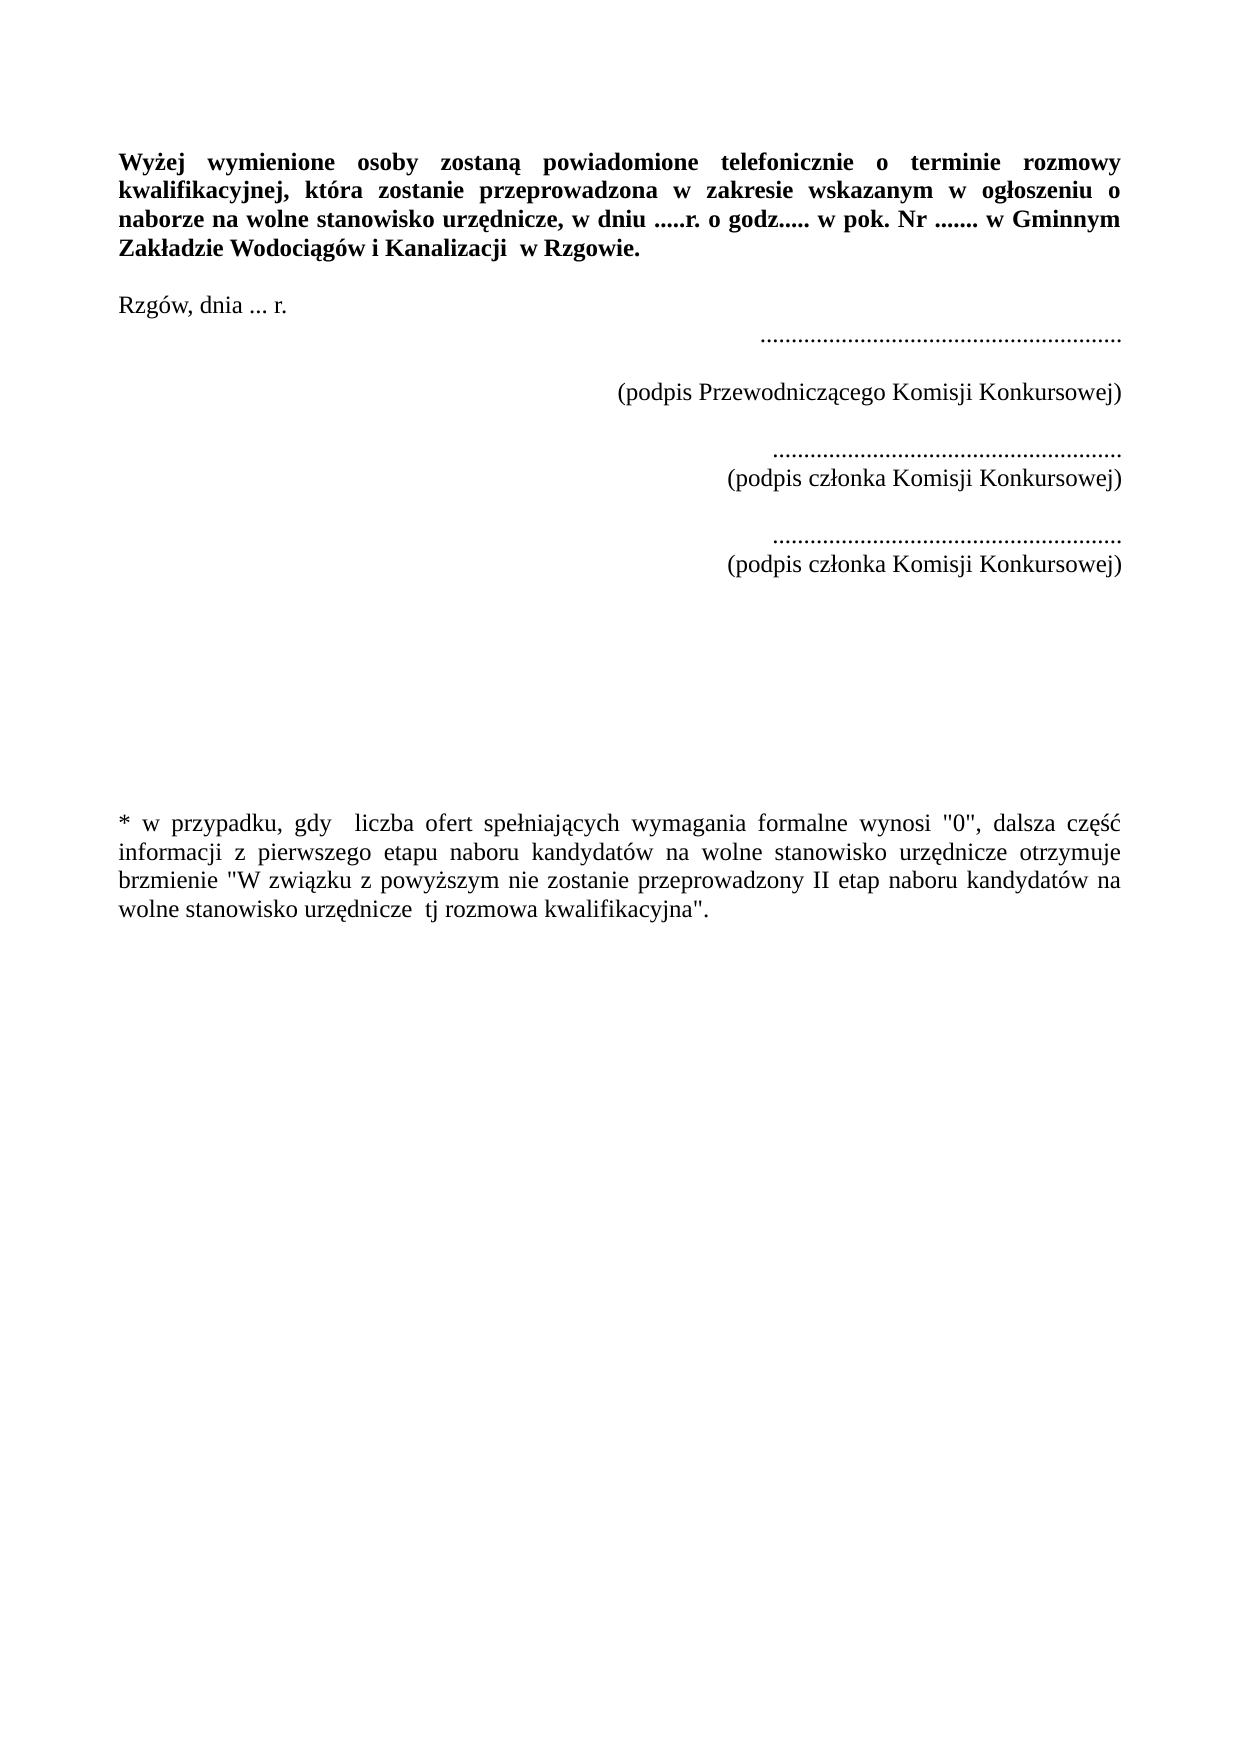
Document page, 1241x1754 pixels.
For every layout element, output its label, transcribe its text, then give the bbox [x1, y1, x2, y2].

text * w przypadku, gdy liczba ofert spełniających wymagania formalne wynosi "0", dalsza część informacji z pierwszego etapu naboru kandydatów na wolne stanowisko urzędnicze otrzymuje brzmienie "W związku z powyższym nie zostanie przeprowadzony II etap naboru kandydatów na wolne stanowisko urzędnicze tj rozmowa kwalifikacyjna". [118, 808, 1122, 923]
text .......................................................... [118, 319, 1122, 348]
text (podpis członka Komisji Konkursowej) [118, 463, 1122, 492]
text (podpis Przewodniczącego Komisji Konkursowej) [118, 377, 1122, 406]
text Rzgów, dnia ... r. [118, 291, 1122, 319]
text (podpis członka Komisji Konkursowej) [118, 549, 1122, 578]
text Wyżej wymienione osoby zostaną powiadomione telefonicznie o terminie rozmowy kwalifikacyjnej, która zostanie przeprowadzona w zakresie wskazanym w ogłoszeniu o naborze na wolne stanowisko urzędnicze, w dniu .....r. o godz..... w pok. Nr ....... w Gminnym Zakładzie Wodociągów i Kanalizacji w Rzgowie. [118, 147, 1122, 262]
text ........................................................ [118, 434, 1122, 463]
text ........................................................ [118, 521, 1122, 549]
